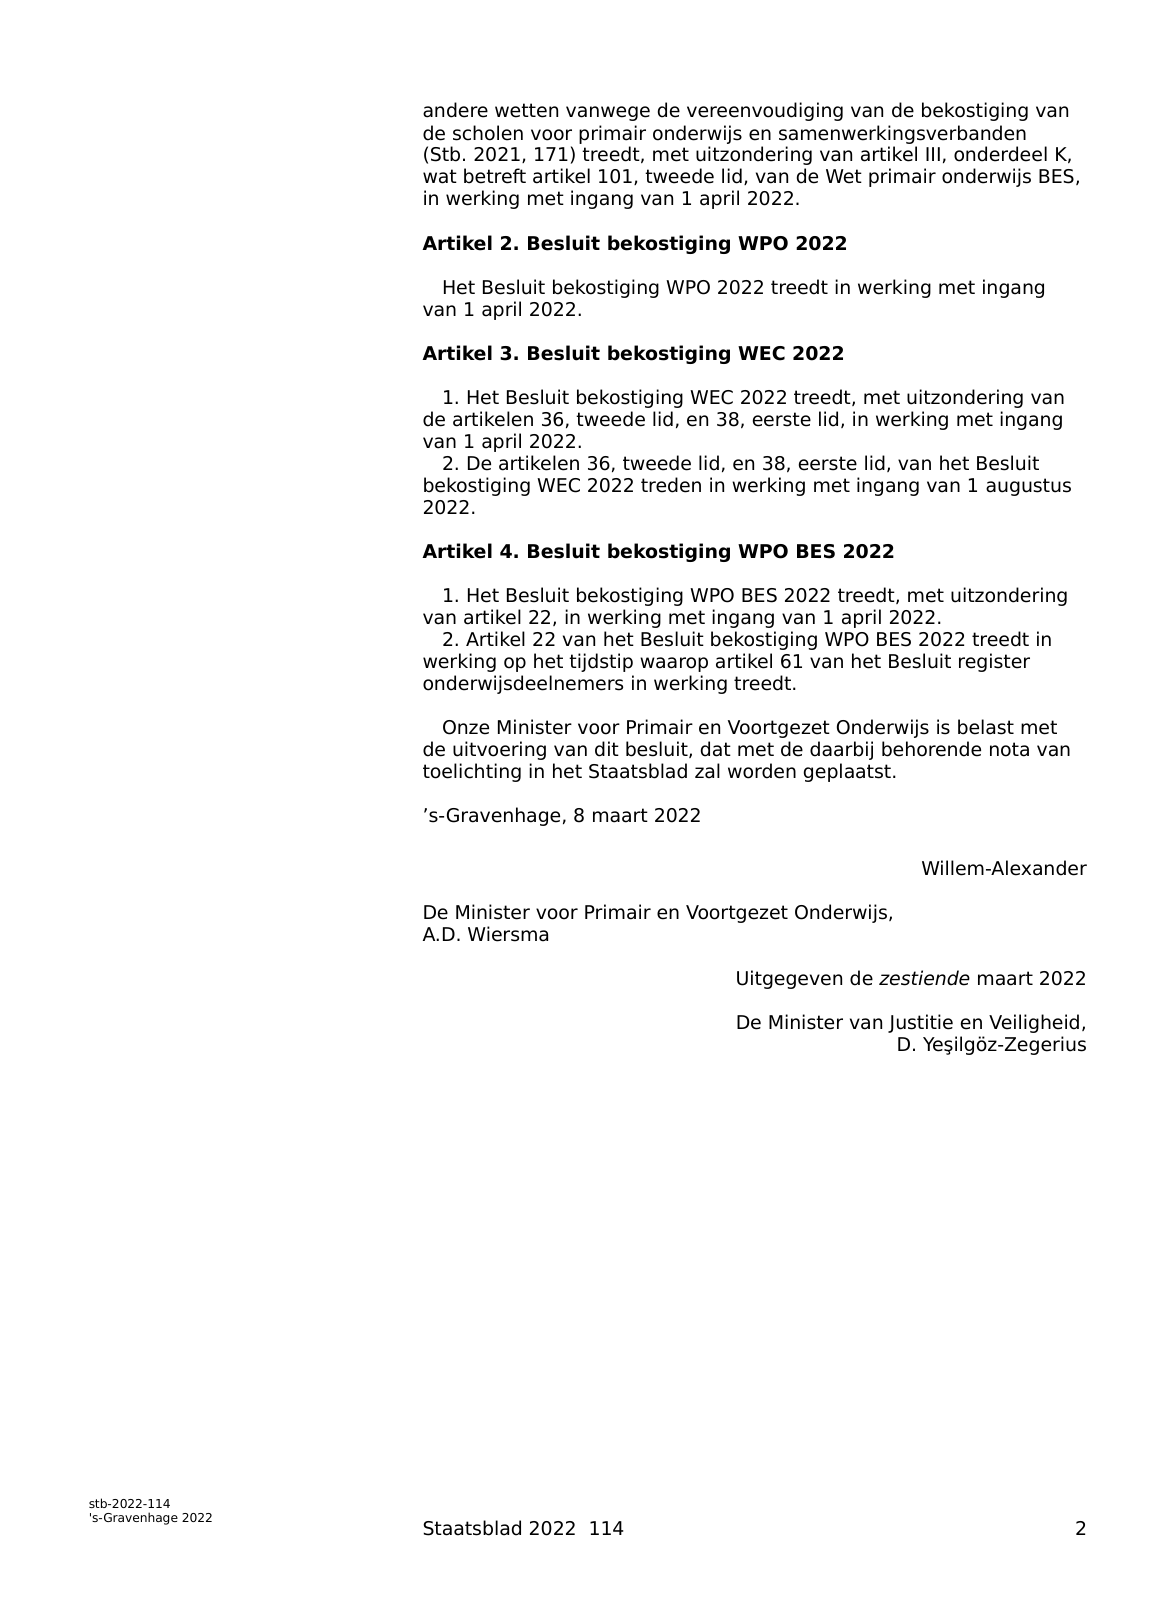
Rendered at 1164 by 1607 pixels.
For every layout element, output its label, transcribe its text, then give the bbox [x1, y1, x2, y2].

subtitle Artikel 2. Besluit bekostiging WPO 2022 [422, 232, 1087, 254]
text 1. Het Besluit bekostiging WPO BES 2022 treedt, met uitzondering van artikel 22, in werking met ingang van 1 april 2022. [422, 585, 1087, 629]
text Willem-Alexander [422, 857, 1087, 879]
text De Minister voor Primair en Voortgezet Onderwijs, A.D. Wiersma [422, 902, 1087, 946]
subtitle Artikel 4. Besluit bekostiging WPO BES 2022 [422, 541, 1087, 563]
text Het Besluit bekostiging WPO 2022 treedt in werking met ingang van 1 april 2022. [422, 277, 1087, 321]
text 1. Het Besluit bekostiging WEC 2022 treedt, met uitzondering van de artikelen 36, tweede lid, en 38, eerste lid, in werking met ingang van 1 april 2022. [422, 387, 1087, 453]
text andere wetten vanwege de vereenvoudiging van de bekostiging van de scholen voor primair onderwijs en samenwerkingsverbanden (Stb. 2021, 171) treedt, met uitzondering van artikel III, onderdeel K, wat betreft artikel 101, tweede lid, van de Wet primair onderwijs BES, in werking met ingang van 1 april 2022. [422, 100, 1087, 210]
text 2. De artikelen 36, tweede lid, en 38, eerste lid, van het Besluit bekostiging WEC 2022 treden in werking met ingang van 1 augustus 2022. [422, 453, 1087, 519]
subtitle Artikel 3. Besluit bekostiging WEC 2022 [422, 343, 1087, 365]
text Uitgegeven de zestiende maart 2022 [422, 968, 1087, 990]
text De Minister van Justitie en Veiligheid, D. Yeşilgöz-Zegerius [422, 1012, 1087, 1056]
text stb-2022-114 [88, 1497, 323, 1511]
text 's-Gravenhage 2022 [88, 1511, 323, 1525]
text ’s-Gravenhage, 8 maart 2022 [422, 805, 1087, 827]
text Onze Minister voor Primair en Voortgezet Onderwijs is belast met de uitvoering van dit besluit, dat met de daarbij behorende nota van toelichting in het Staatsblad zal worden geplaatst. [422, 717, 1087, 783]
text 2. Artikel 22 van het Besluit bekostiging WPO BES 2022 treedt in werking op het tijdstip waarop artikel 61 van het Besluit register onderwijsdeelnemers in werking treedt. [422, 629, 1087, 695]
